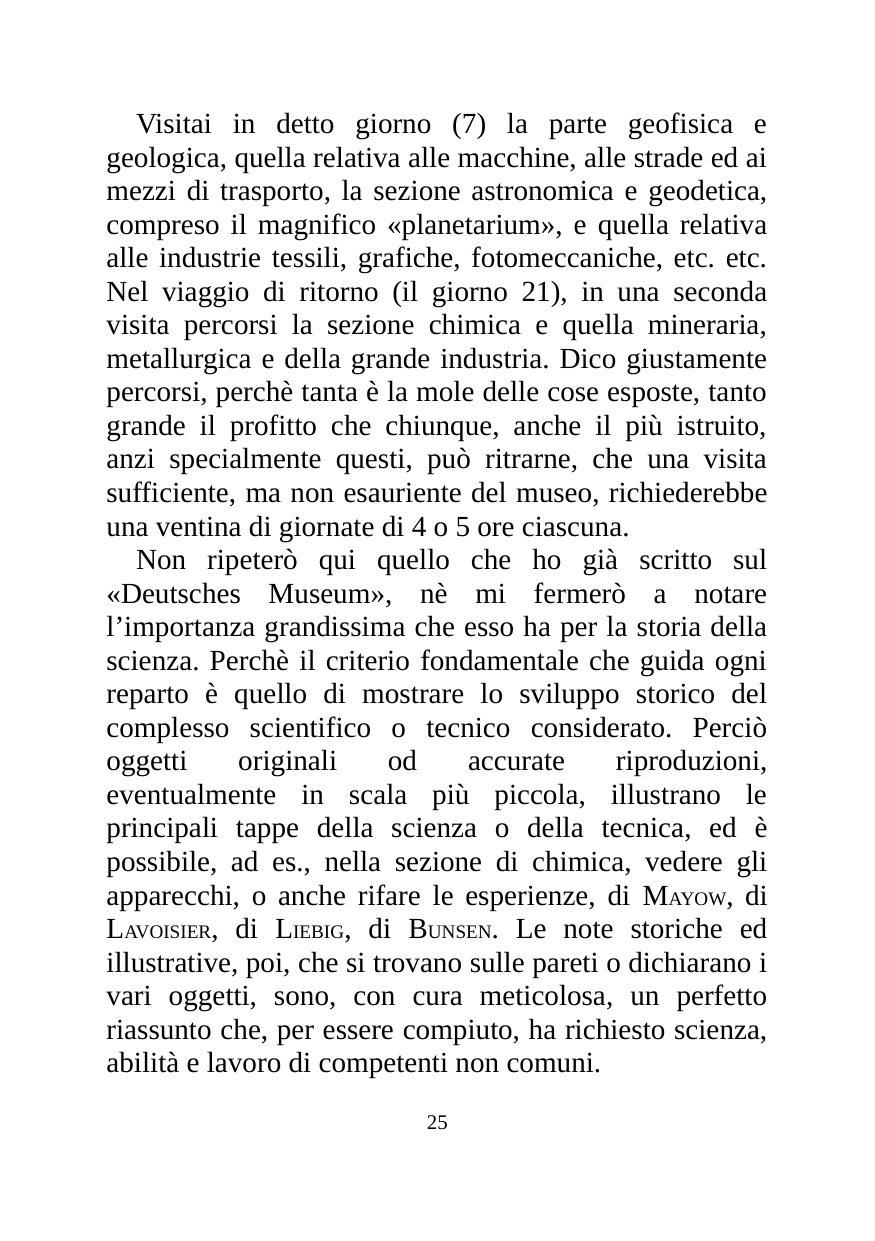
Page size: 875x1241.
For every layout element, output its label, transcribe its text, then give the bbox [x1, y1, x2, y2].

text Non ripeterò qui quello che ho già scritto sul «Deutsches Museum», nè mi fermerò a notare l’importanza grandissima che esso ha per la storia della scienza. Perchè il criterio fondamentale che guida ogni reparto è quello di mostrare lo sviluppo storico del complesso scientifico o tecnico considerato. Perciò oggetti originali od accurate riproduzioni, eventualmente in scala più piccola, illustrano le principali tappe della scienza o della tecnica, ed è possibile, ad es., nella sezione di chimica, vedere gli apparecchi, o anche rifare le esperienze, di Mayow, di Lavoisier, di Liebig, di Bunsen. Le note storiche ed illustrative, poi, che si trovano sulle pareti o dichiarano i vari oggetti, sono, con cura meticolosa, un perfetto riassunto che, per essere compiuto, ha richiesto scienza, abilità e lavoro di competenti non comuni. [106, 542, 768, 1079]
text Visitai in detto giorno (7) la parte geofisica e geologica, quella relativa alle macchine, alle strade ed ai mezzi di trasporto, la sezione astronomica e geodetica, compreso il magnifico «planetarium», e quella relativa alle industrie tessili, grafiche, fotomeccaniche, etc. etc. Nel viaggio di ritorno (il giorno 21), in una seconda visita percorsi la sezione chimica e quella mineraria, metallurgica e della grande industria. Dico giustamente percorsi, perchè tanta è la mole delle cose esposte, tanto grande il profitto che chiunque, anche il più istruito, anzi specialmente questi, può ritrarne, che una visita sufficiente, ma non esauriente del museo, richiederebbe una ventina di giornate di 4 o 5 ore ciascuna. [106, 106, 768, 542]
